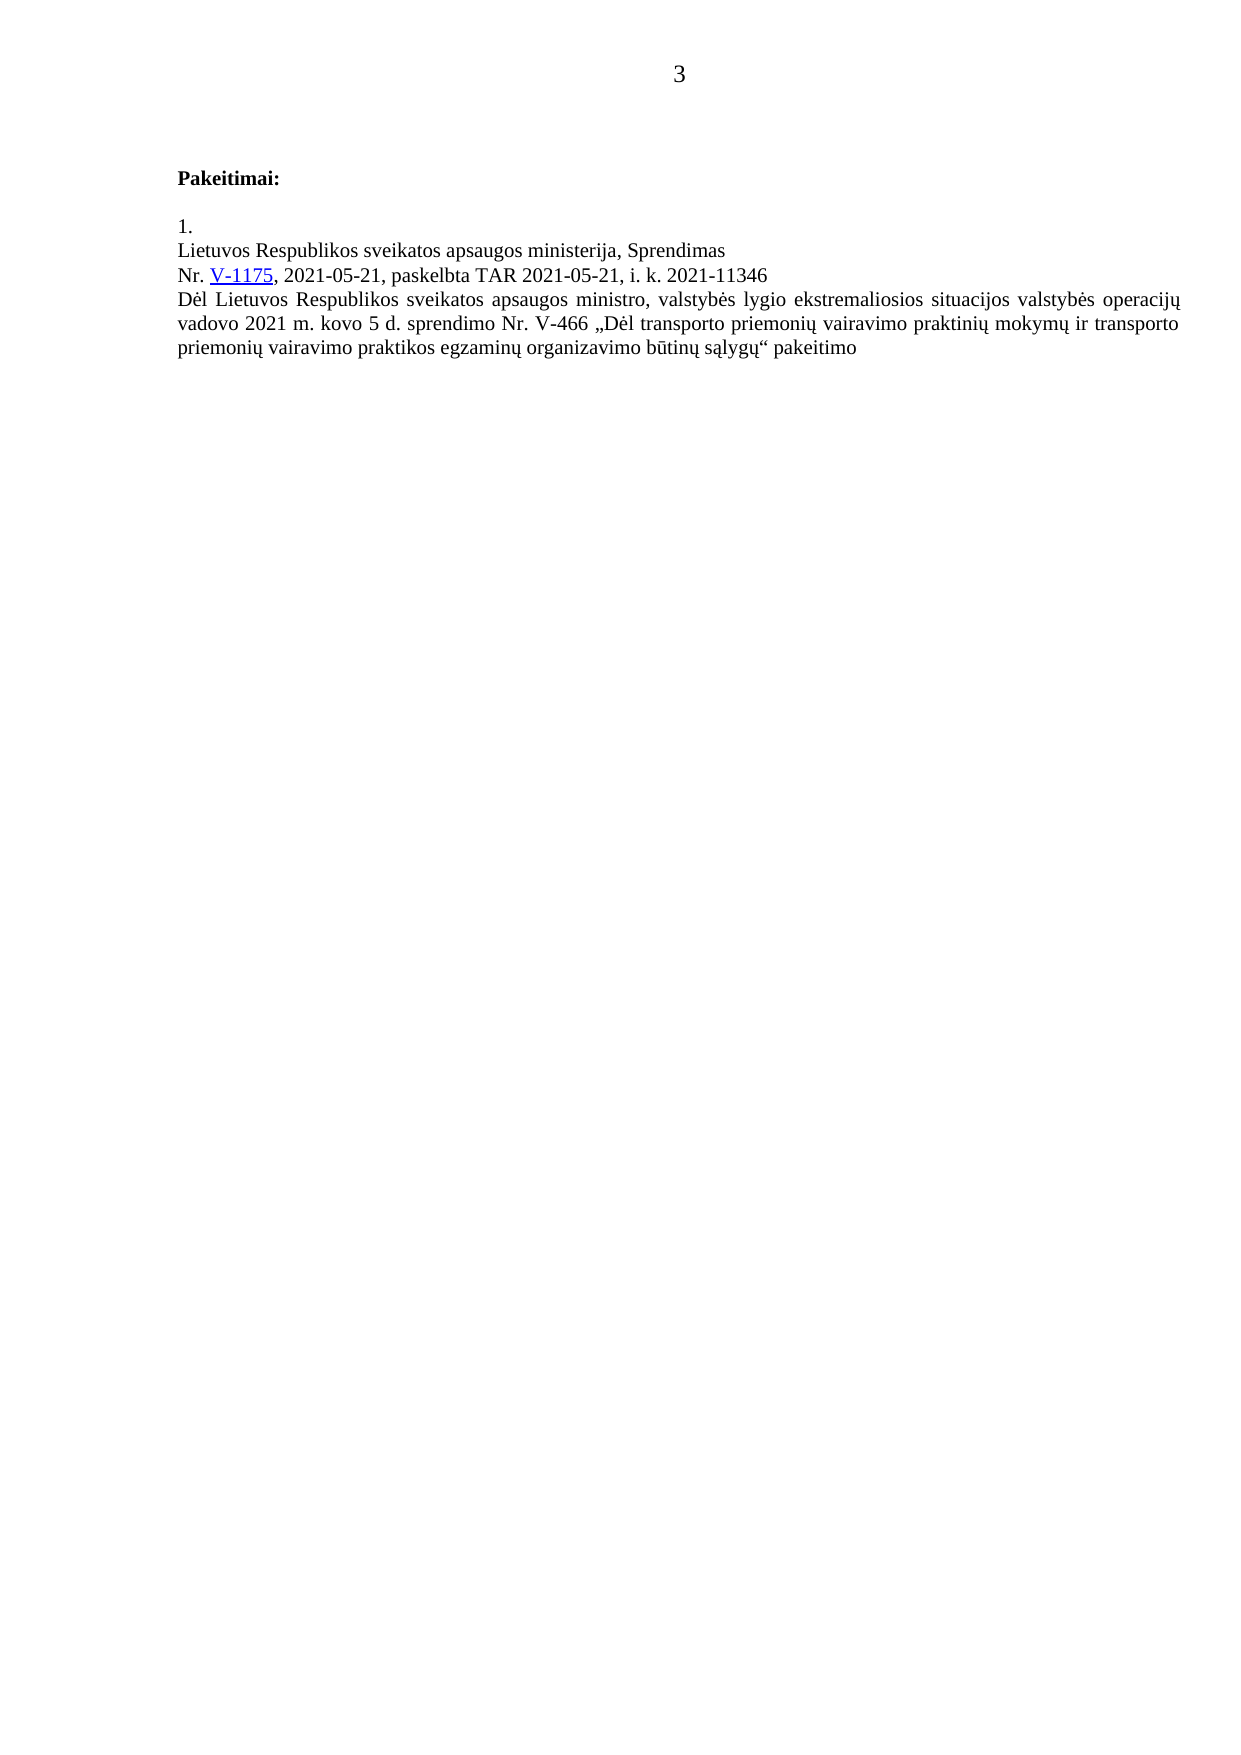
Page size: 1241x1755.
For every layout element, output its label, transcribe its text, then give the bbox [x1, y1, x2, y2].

text Lietuvos Respublikos sveikatos apsaugos ministerija, Sprendimas [177, 238, 1181, 262]
text Dėl Lietuvos Respublikos sveikatos apsaugos ministro, valstybės lygio ekstremaliosios situacijos valstybės operacijų vadovo 2021 m. kovo 5 d. sprendimo Nr. V-466 „Dėl transporto priemonių vairavimo praktinių mokymų ir transporto priemonių vairavimo praktikos egzaminų organizavimo būtinų sąlygų“ pakeitimo [177, 287, 1181, 359]
text 1. [177, 214, 1181, 238]
text Nr. V-1175, 2021-05-21, paskelbta TAR 2021-05-21, i. k. 2021-11346 [177, 262, 1181, 287]
text Pakeitimai: [177, 166, 1181, 190]
